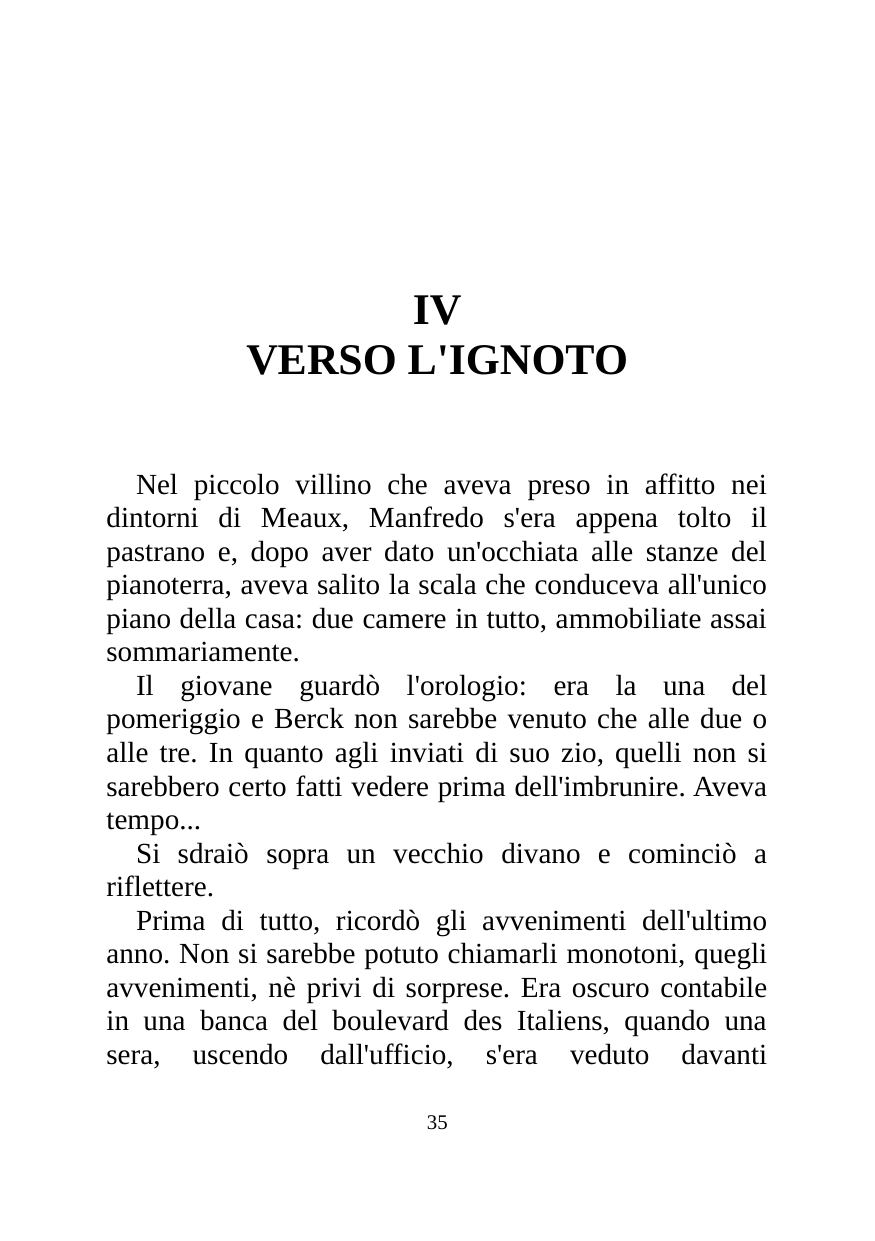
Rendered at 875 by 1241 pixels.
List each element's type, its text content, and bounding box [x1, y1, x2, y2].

text Il giovane guardò l'orologio: era la una del pomeriggio e Berck non sarebbe venuto che alle due o alle tre. In quanto agli inviati di suo zio, quelli non si sarebbero certo fatti vedere prima dell'imbrunire. Aveva tempo... [106, 668, 768, 836]
text Si sdraiò sopra un vecchio divano e cominciò a riflettere. [106, 836, 768, 903]
subtitle IV VERSO L'IGNOTO [106, 283, 768, 384]
text Prima di tutto, ricordò gli avvenimenti dell'ultimo anno. Non si sarebbe potuto chiamarli monotoni, quegli avvenimenti, nè privi di sorprese. Era oscuro contabile in una banca del boulevard des Italiens, quando una sera, uscendo dall'ufficio, s'era veduto davanti [106, 903, 768, 1071]
text Nel piccolo villino che aveva preso in affitto nei dintorni di Meaux, Manfredo s'era appena tolto il pastrano e, dopo aver dato un'occhiata alle stanze del pianoterra, aveva salito la scala che conduceva all'unico piano della casa: due camere in tutto, ammobiliate assai sommariamente. [106, 467, 768, 668]
